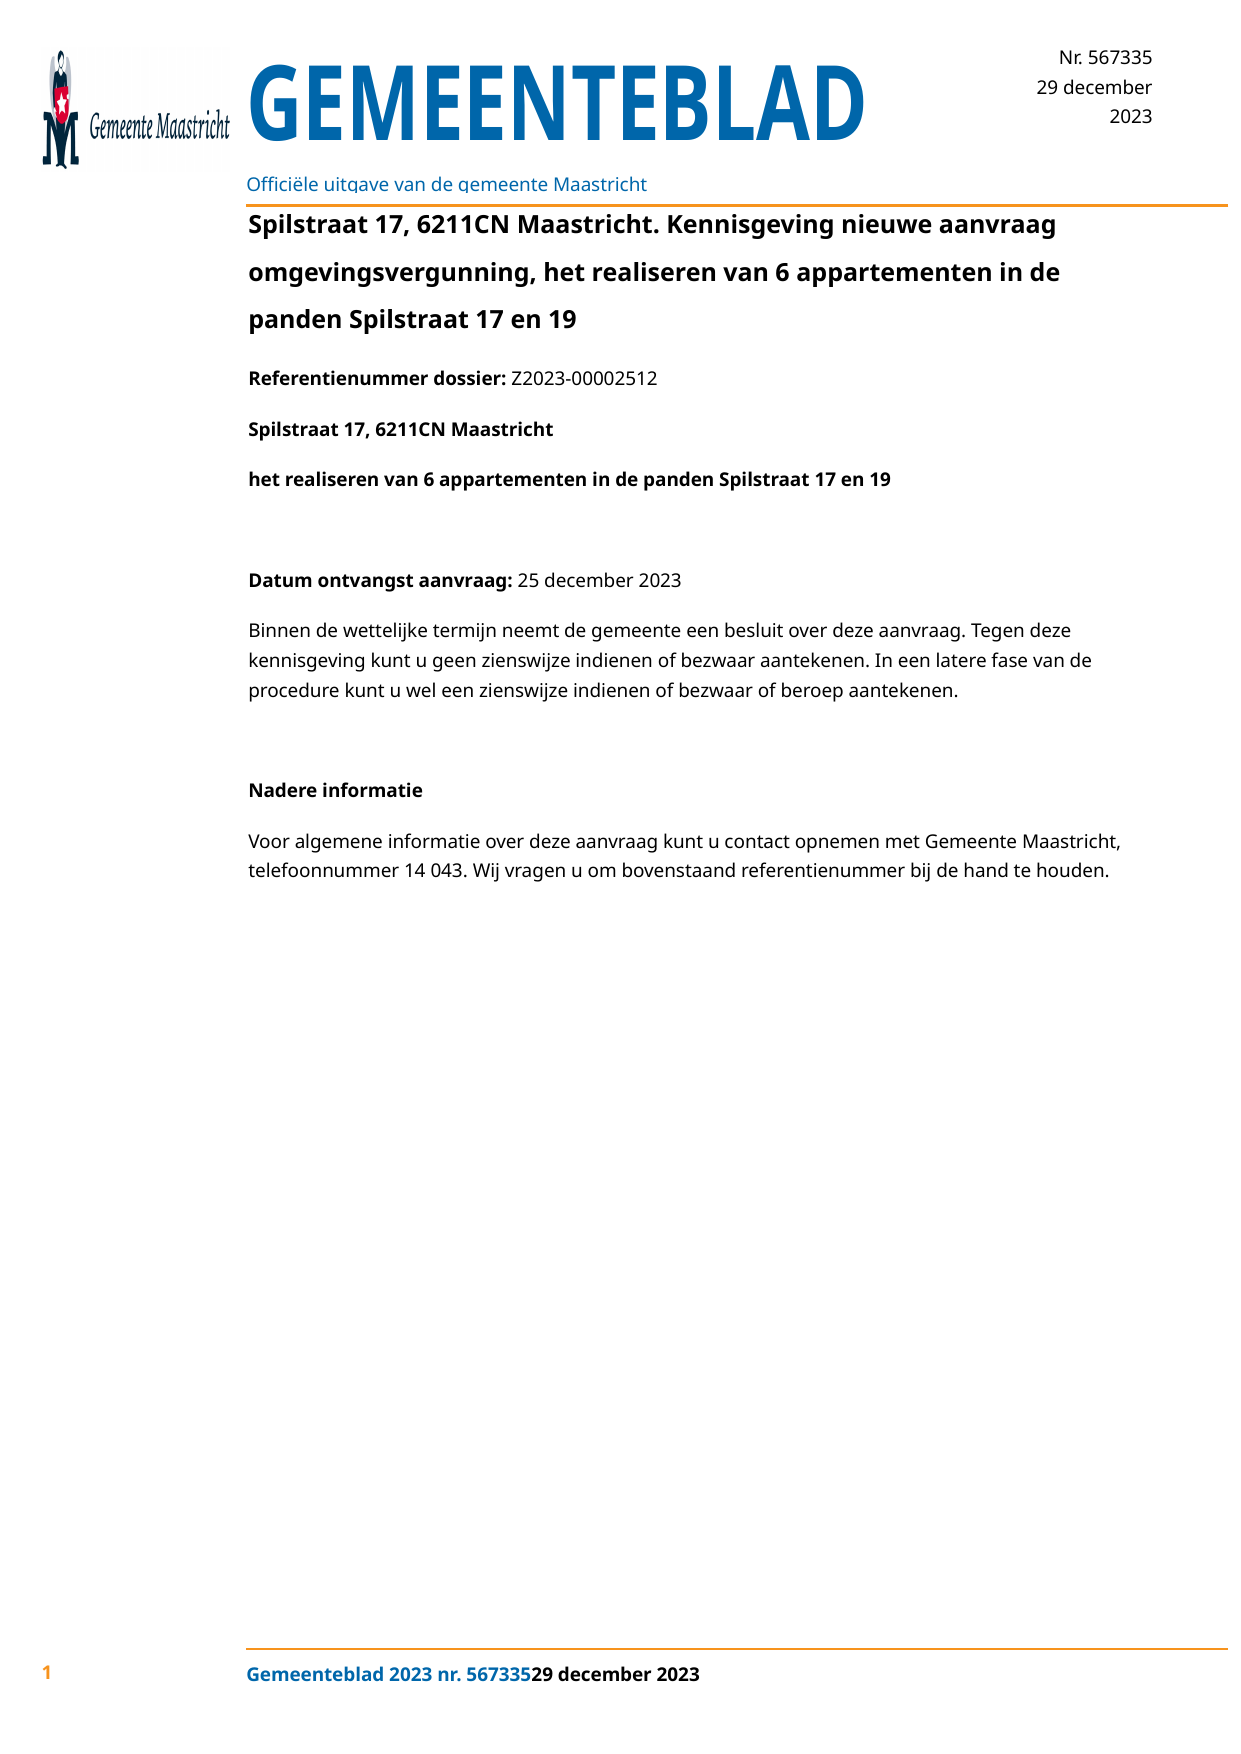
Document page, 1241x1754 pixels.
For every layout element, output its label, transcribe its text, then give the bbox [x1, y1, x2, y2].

text Spilstraat 17, 6211CN Maastricht [248, 416, 1152, 442]
text Voor algemene informatie over deze aanvraag kunt u contact opnemen met Gemeente Maastricht, telefoonnummer 14 043. Wij vragen u om bovenstaand referentienummer bij de hand te houden. [248, 828, 1152, 883]
text het realiseren van 6 appartementen in de panden Spilstraat 17 en 19 [248, 466, 1152, 492]
text Datum ontvangst aanvraag: 25 december 2023 [248, 567, 1152, 593]
text Referentienummer dossier: Z2023-00002512 [248, 366, 1152, 391]
text Binnen de wettelijke termijn neemt de gemeente een besluit over deze aanvraag. Tegen deze kennisgeving kunt u geen zienswijze indienen of bezwaar aantekenen. In een latere fase van de procedure kunt u wel een zienswijze indienen of bezwaar of beroep aantekenen. [248, 618, 1152, 702]
picture [41, 47, 231, 172]
text Nadere informatie [248, 778, 1152, 803]
text Spilstraat 17, 6211CN Maastricht. Kennisgeving nieuwe aanvraag omgevingsvergunning, het realiseren van 6 appartementen in de panden Spilstraat 17 en 19 [248, 207, 1152, 336]
